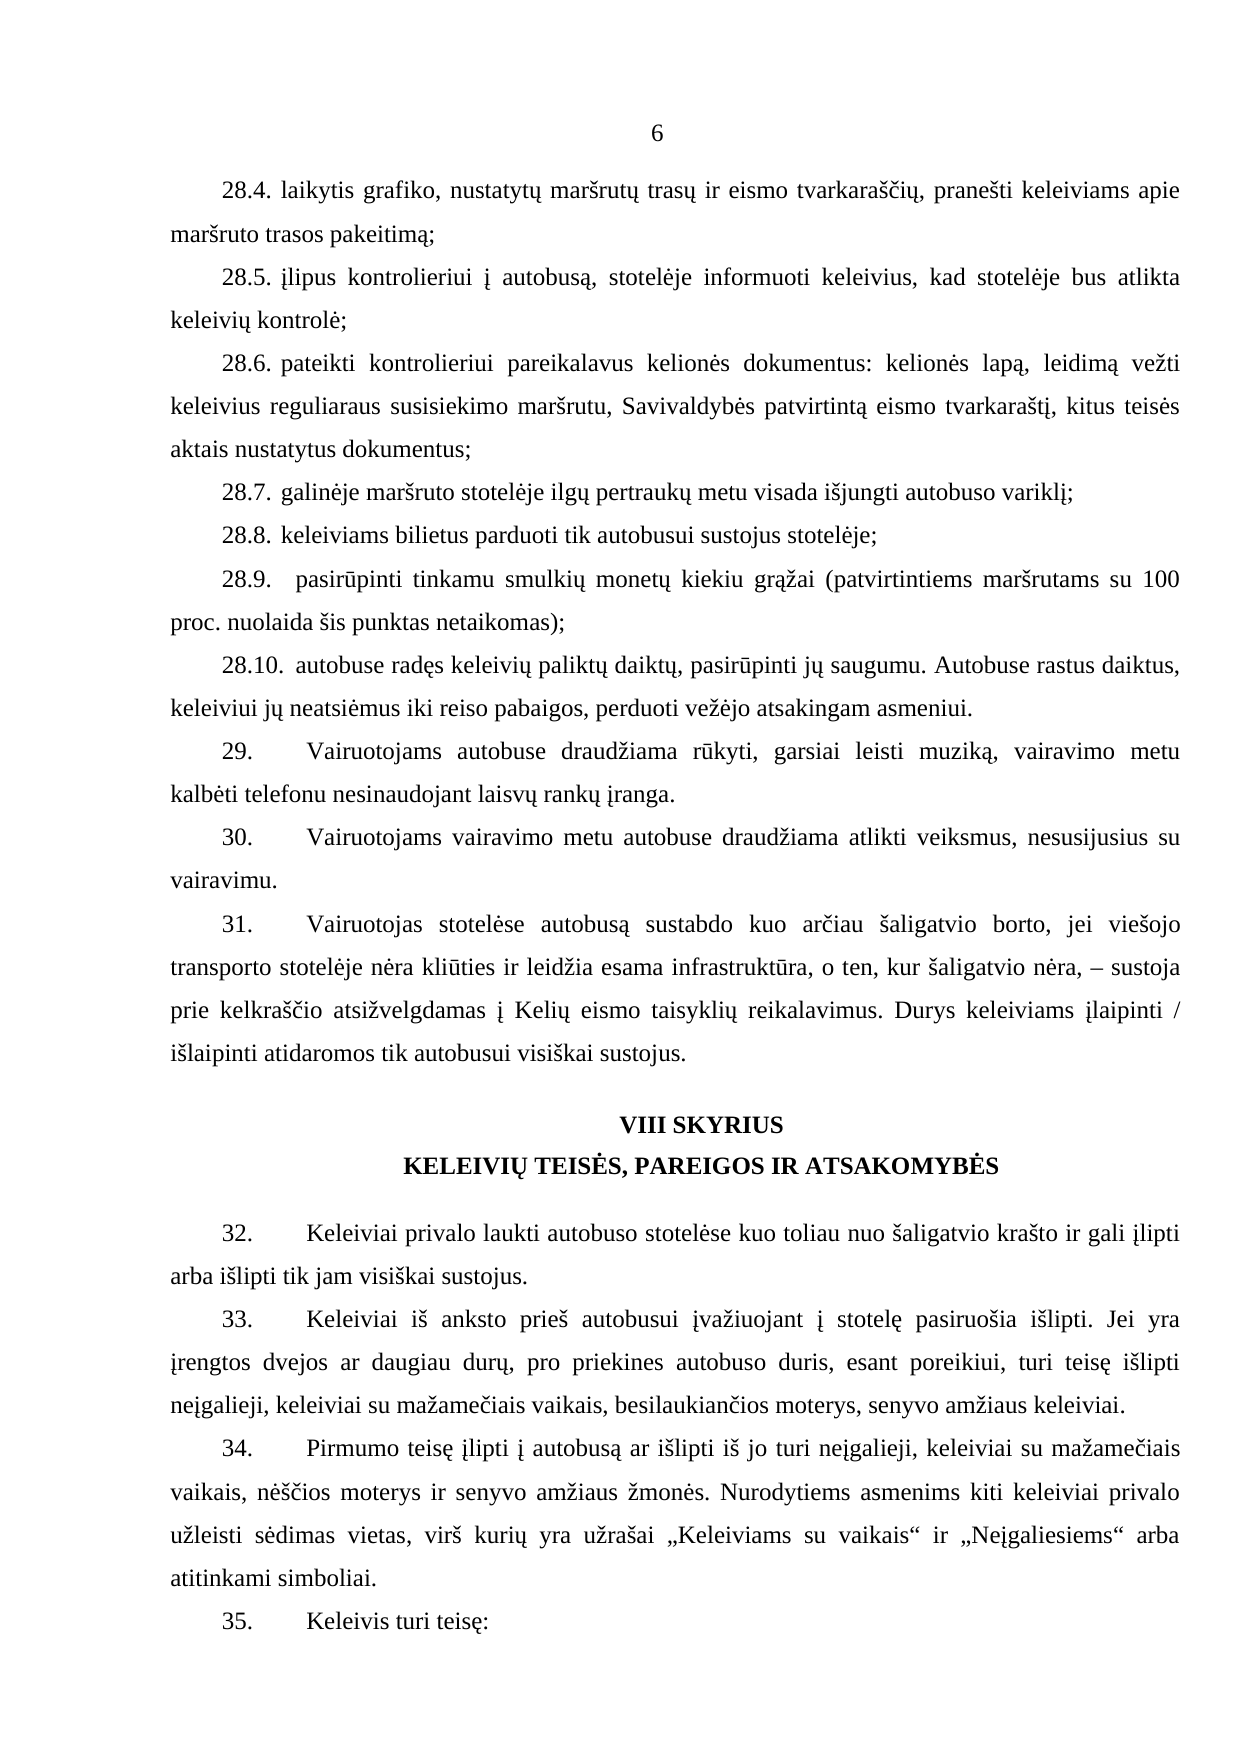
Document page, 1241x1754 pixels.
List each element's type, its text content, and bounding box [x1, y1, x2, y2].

text 31. Vairuotojas stotelėse autobusą sustabdo kuo arčiau šaligatvio borto, jei viešojo transporto stotelėje nėra kliūties ir leidžia esama infrastruktūra, o ten, kur šaligatvio nėra, – sustoja prie kelkraščio atsižvelgdamas į Kelių eismo taisyklių reikalavimus. Durys keleiviams įlaipinti / išlaipinti atidaromos tik autobusui visiškai sustojus. [170, 909, 1181, 1067]
text 28.9. pasirūpinti tinkamu smulkių monetų kiekiu grąžai (patvirtintiems maršrutams su 100 proc. nuolaida šis punktas netaikomas); [170, 564, 1181, 636]
text 28.4. laikytis grafiko, nustatytų maršrutų trasų ir eismo tvarkaraščių, pranešti keleiviams apie maršruto trasos pakeitimą; [170, 176, 1181, 247]
text VIII SKYRIUS [133, 1110, 1181, 1139]
text 30. Vairuotojams vairavimo metu autobuse draudžiama atlikti veiksmus, nesusijusius su vairavimu. [170, 822, 1181, 894]
text 34. Pirmumo teisę įlipti į autobusą ar išlipti iš jo turi neįgalieji, keleiviai su mažamečiais vaikais, nėščios moterys ir senyvo amžiaus žmonės. Nurodytiems asmenims kiti keleiviai privalo užleisti sėdimas vietas, virš kurių yra užrašai „Keleiviams su vaikais“ ir „Neįgaliesiems“ arba atitinkami simboliai. [170, 1433, 1181, 1592]
text 28.6. pateikti kontrolieriui pareikalavus kelionės dokumentus: kelionės lapą, leidimą vežti keleivius reguliaraus susisiekimo maršrutu, Savivaldybės patvirtintą eismo tvarkaraštį, kitus teisės aktais nustatytus dokumentus; [170, 348, 1181, 463]
text 28.7. galinėje maršruto stotelėje ilgų pertraukų metu visada išjungti autobuso variklį; [170, 477, 1181, 506]
text 33. Keleiviai iš anksto prieš autobusui įvažiuojant į stotelę pasiruošia išlipti. Jei yra įrengtos dvejos ar daugiau durų, pro priekines autobuso duris, esant poreikiui, turi teisę išlipti neįgalieji, keleiviai su mažamečiais vaikais, besilaukiančios moterys, senyvo amžiaus keleiviai. [170, 1304, 1181, 1419]
text 29. Vairuotojams autobuse draudžiama rūkyti, garsiai leisti muziką, vairavimo metu kalbėti telefonu nesinaudojant laisvų rankų įranga. [170, 736, 1181, 808]
text 35. Keleivis turi teisę: [170, 1606, 1181, 1635]
text 28.8. keleiviams bilietus parduoti tik autobusui sustojus stotelėje; [170, 521, 1181, 549]
text 28.10. autobuse radęs keleivių paliktų daiktų, pasirūpinti jų saugumu. Autobuse rastus daiktus, keleiviui jų neatsiėmus iki reiso pabaigos, perduoti vežėjo atsakingam asmeniui. [170, 650, 1181, 722]
text 28.5. įlipus kontrolieriui į autobusą, stotelėje informuoti keleivius, kad stotelėje bus atlikta keleivių kontrolė; [170, 262, 1181, 334]
text 32. Keleiviai privalo laukti autobuso stotelėse kuo toliau nuo šaligatvio krašto ir gali įlipti arba išlipti tik jam visiškai sustojus. [170, 1218, 1181, 1290]
text KELEIVIŲ TEISĖS, PAREIGOS IR ATSAKOMYBĖS [133, 1151, 1181, 1179]
